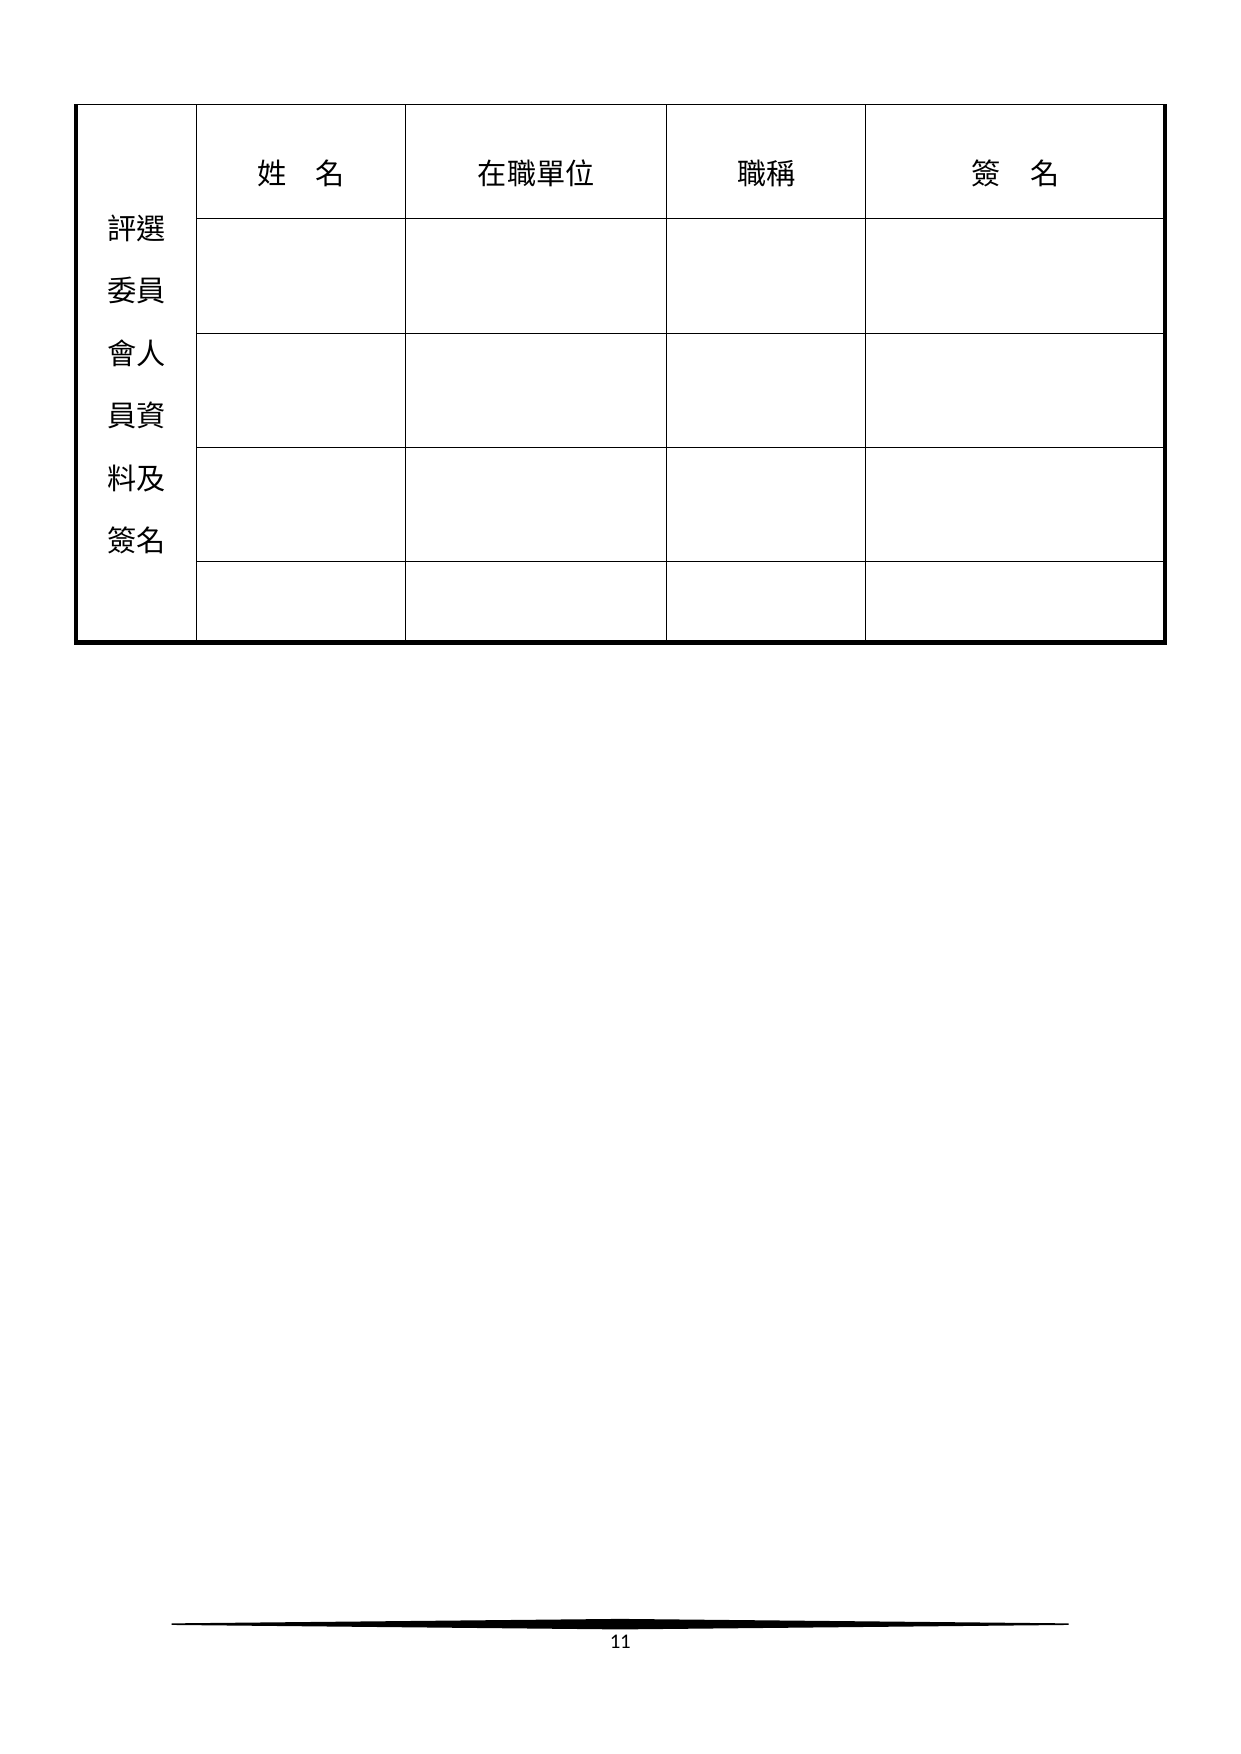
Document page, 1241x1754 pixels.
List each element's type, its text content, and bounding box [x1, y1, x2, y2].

table_cell [197, 334, 405, 447]
table_cell [667, 562, 865, 640]
table_cell 在職單位 [406, 105, 666, 218]
table_cell 職稱 [667, 105, 865, 218]
table_cell 評選 委員 會人 員資 料及 簽名 [78, 105, 196, 640]
table_cell [866, 219, 1163, 332]
table_cell [406, 334, 666, 447]
table_cell [406, 448, 666, 561]
table_cell [866, 448, 1163, 561]
table_cell [866, 562, 1163, 640]
table_cell [406, 219, 666, 332]
table_cell [866, 334, 1163, 447]
table_cell [197, 219, 405, 332]
table_cell 簽 名 [866, 105, 1163, 218]
table_cell [406, 562, 666, 640]
table_cell [197, 562, 405, 640]
table_cell [667, 219, 865, 332]
table_cell [667, 448, 865, 561]
table_cell 姓 名 [197, 105, 405, 218]
table_cell [197, 448, 405, 561]
table_cell [667, 334, 865, 447]
